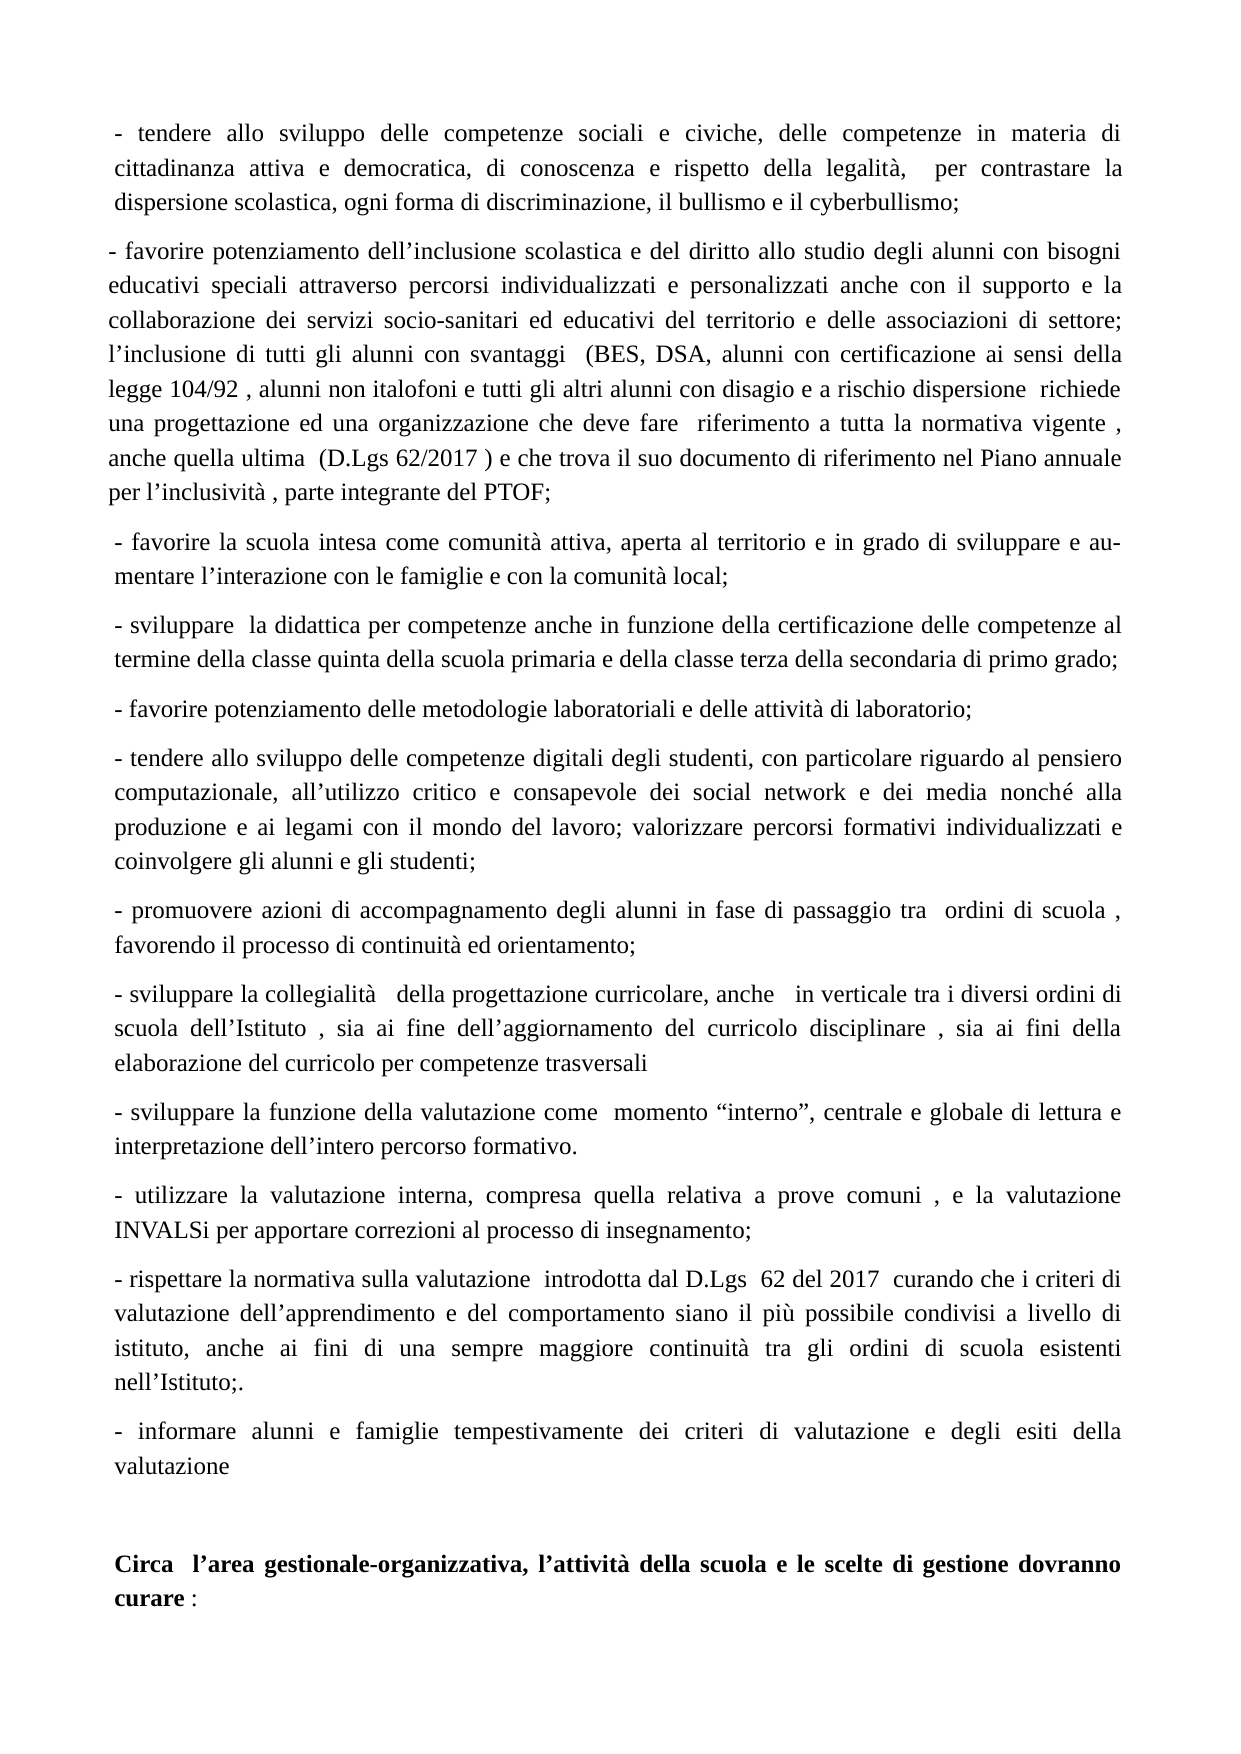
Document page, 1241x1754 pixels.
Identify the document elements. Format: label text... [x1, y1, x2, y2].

list - tendere allo sviluppo delle competenze sociali e civiche, delle competenze in materia di cittadinanza attiva e democratica, di conoscenza e rispetto della legalità, per contrastare la dispersione scolastica, ogni forma di discriminazione, il bullismo e il cyberbullismo; [114, 118, 1123, 216]
text - sviluppare la didattica per competenze anche in funzione della certificazione delle competenze al termine della classe quinta della scuola primaria e della classe terza della secondaria di primo grado; [114, 610, 1123, 673]
text - tendere allo sviluppo delle competenze digitali degli studenti, con particolare riguardo al pensiero computazionale, all’utilizzo critico e consapevole dei social network e dei media nonché alla produzione e ai legami con il mondo del lavoro; valorizzare percorsi formativi individualizzati e coinvolgere gli alunni e gli studenti; [114, 743, 1123, 875]
text - sviluppare la funzione della valutazione come momento “interno”, centrale e globale di lettura e interpretazione dell’intero percorso formativo. [114, 1097, 1123, 1160]
list - favorire potenziamento dell’inclusione scolastica e del diritto allo studio degli alunni con bisogni educativi speciali attraverso percorsi individualizzati e personalizzati anche con il supporto e la collaborazione dei servizi socio-sanitari ed educativi del territorio e delle associazioni di settore; l’inclusione di tutti gli alunni con svantaggi (BES, DSA, alunni con certificazione ai sensi della legge 104/92 , alunni non italofoni e tutti gli altri alunni con disagio e a rischio dispersione richiede una progettazione ed una organizzazione che deve fare riferimento a tutta la normativa vigente , anche quella ultima (D.Lgs 62/2017 ) e che trova il suo documento di riferimento nel Piano annuale per l’inclusività , parte integrante del PTOF; [49, 236, 1123, 506]
text - favorire potenziamento delle metodologie laboratoriali e delle attività di laboratorio; [114, 694, 1123, 722]
text - promuovere azioni di accompagnamento degli alunni in fase di passaggio tra ordini di scuola , favorendo il processo di continuità ed orientamento; [114, 895, 1123, 958]
text - rispettare la normativa sulla valutazione introdotta dal D.Lgs 62 del 2017 curando che i criteri di valutazione dell’apprendimento e del comportamento siano il più possibile condivisi a livello di istituto, anche ai fini di una sempre maggiore continuità tra gli ordini di scuola esistenti nell’Istituto;. [114, 1264, 1123, 1396]
text - informare alunni e famiglie tempestivamente dei criteri di valutazione e degli esiti della valutazione [114, 1416, 1123, 1479]
text - sviluppare la collegialità della progettazione curricolare, anche in verticale tra i diversi ordini di scuola dell’Istituto , sia ai fine dell’aggiornamento del curricolo disciplinare , sia ai fini della elaborazione del curricolo per competenze trasversali [114, 979, 1123, 1076]
text Circa l’area gestionale-organizzativa, l’attività della scuola e le scelte di gestione dovranno curare : [114, 1549, 1123, 1612]
text - utilizzare la valutazione interna, compresa quella relativa a prove comuni , e la valutazione INVALSi per apportare correzioni al processo di insegnamento; [114, 1180, 1123, 1243]
text - favorire la scuola intesa come comunità attiva, aperta al territorio e in grado di sviluppare e au- mentare l’interazione con le famiglie e con la comunità local; [114, 527, 1123, 590]
